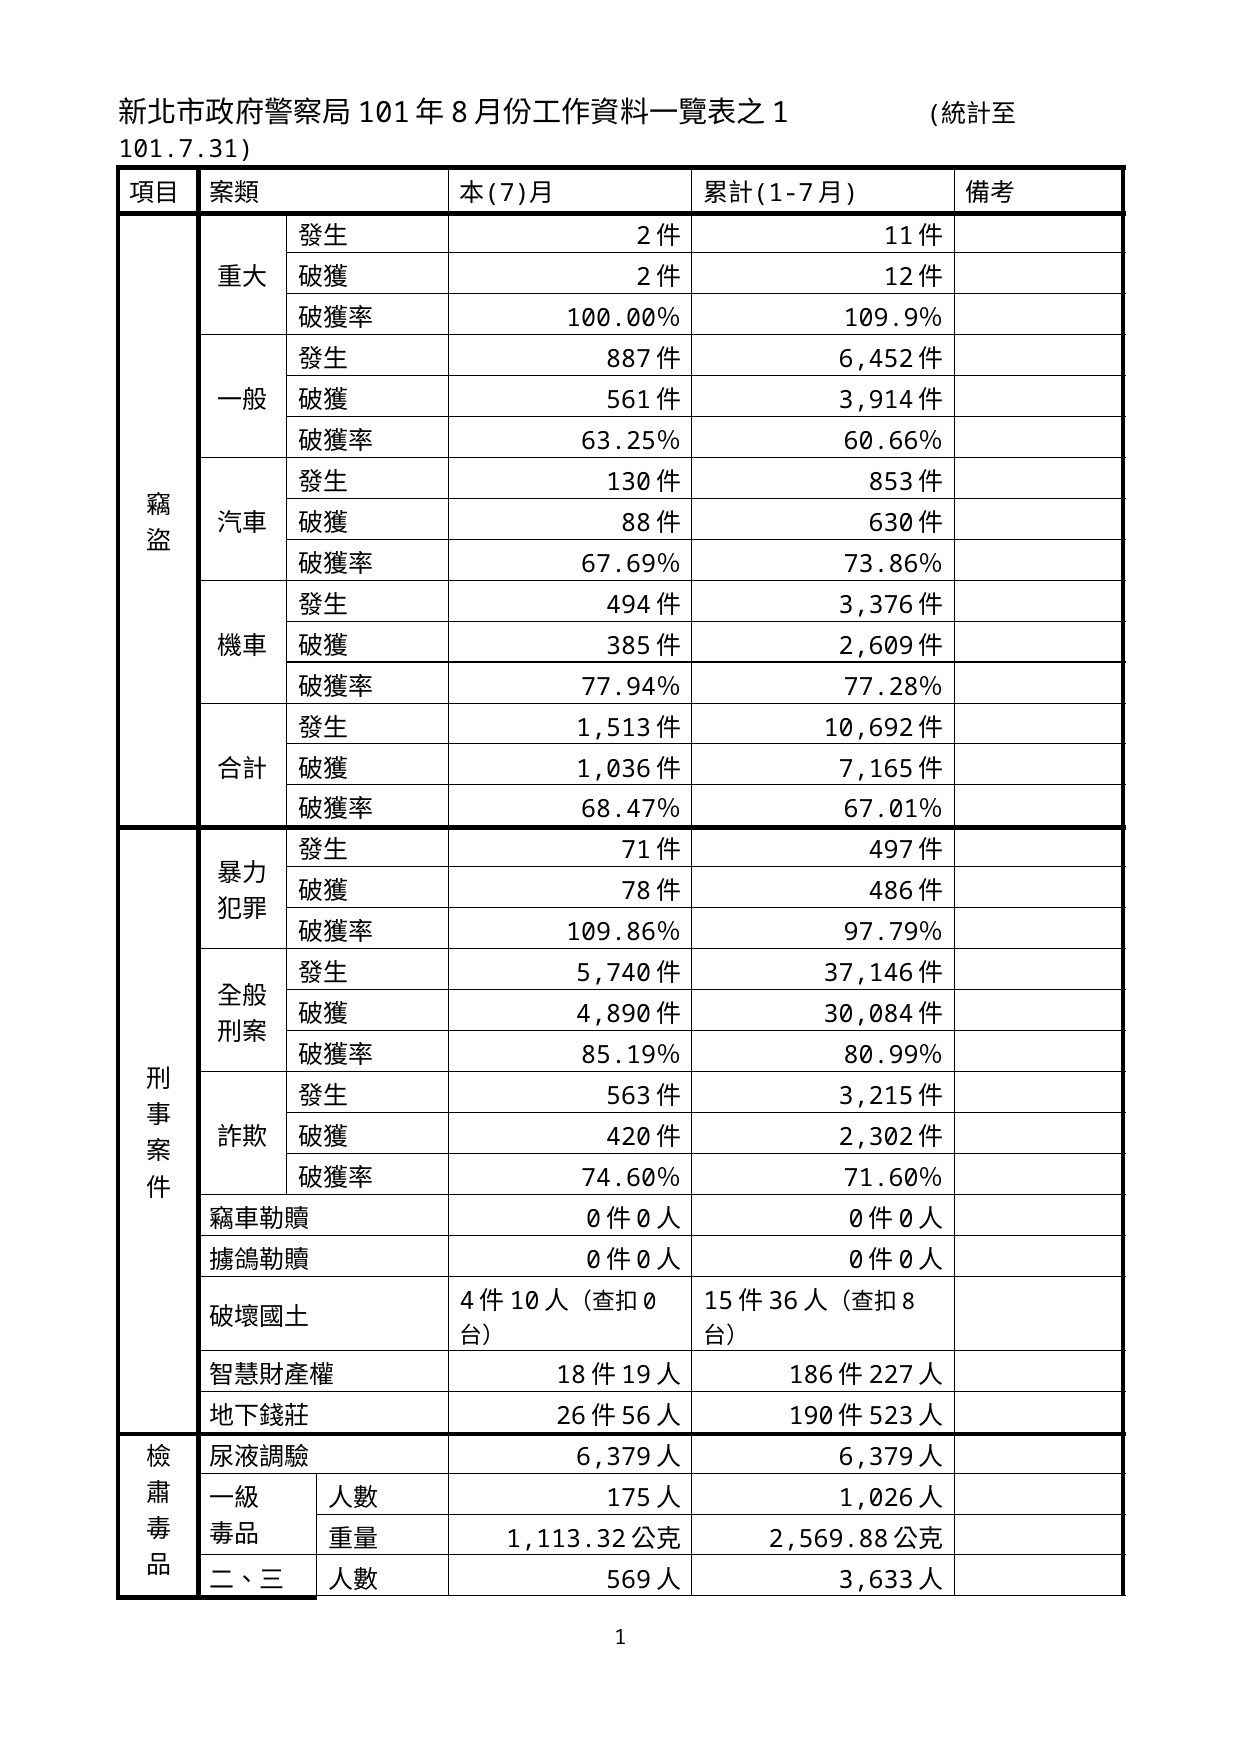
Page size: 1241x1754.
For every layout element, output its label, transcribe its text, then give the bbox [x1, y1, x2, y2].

table_cell 6‚379人 [692, 1436, 954, 1472]
table_cell 破獲 [287, 253, 448, 293]
table_cell 0件0人 [692, 1236, 954, 1276]
table_cell [955, 990, 1121, 1030]
table_cell 67.69％ [449, 540, 691, 579]
table_cell 人數 [317, 1555, 448, 1595]
table_cell 30‚084件 [692, 990, 954, 1030]
table_cell 497件 [692, 830, 954, 866]
table_cell [955, 294, 1121, 334]
table_cell 1‚513件 [449, 704, 691, 743]
table_cell 486件 [692, 867, 954, 907]
table_cell 全般刑案 [201, 949, 286, 1071]
table_cell 重大 [201, 216, 286, 334]
table_cell 190件523人 [692, 1392, 954, 1432]
table_cell [955, 704, 1121, 743]
table_cell 破獲率 [287, 417, 448, 457]
table_cell 71.60％ [692, 1154, 954, 1194]
table_cell 420件 [449, 1113, 691, 1153]
table_cell 破獲率 [287, 663, 448, 702]
table_cell 破獲 [287, 376, 448, 416]
table_cell [955, 581, 1121, 621]
table_cell 發生 [287, 216, 448, 252]
table_cell 561件 [449, 376, 691, 416]
table_cell [955, 540, 1121, 579]
table_cell [955, 1195, 1121, 1234]
table_cell 2‚569.88公克 [692, 1515, 954, 1554]
table_cell 4‚890件 [449, 990, 691, 1030]
table_cell 發生 [287, 581, 448, 621]
table_cell [955, 376, 1121, 416]
table_cell 80.99％ [692, 1031, 954, 1071]
table_cell 破獲率 [287, 908, 448, 948]
table_cell 2‚609件 [692, 622, 954, 661]
table_cell [955, 1113, 1121, 1153]
table_cell 智慧財產權 [201, 1351, 448, 1391]
table_cell 63.25％ [449, 417, 691, 457]
table_cell 竊 盜 [120, 216, 196, 825]
table_cell [955, 1392, 1121, 1432]
table_cell [955, 1072, 1121, 1112]
table_cell 檢肅毒品 [120, 1436, 196, 1595]
table_cell 26件56人 [449, 1392, 691, 1432]
table_header 項目 [120, 170, 196, 211]
table_cell [955, 417, 1121, 457]
table_cell 破獲率 [287, 785, 448, 825]
table_header 累計(1-7月) [692, 170, 954, 211]
table_cell 5‚740件 [449, 949, 691, 989]
table_cell 77.94％ [449, 663, 691, 702]
table_cell 15件36人（查扣8台） [692, 1277, 954, 1350]
table_cell 重量 [317, 1515, 448, 1554]
table_cell [955, 1436, 1121, 1472]
table_cell 0件0人 [449, 1236, 691, 1276]
table_cell 10‚692件 [692, 704, 954, 743]
table_cell 6‚379人 [449, 1436, 691, 1472]
table_cell [955, 1154, 1121, 1194]
table_cell 68.47％ [449, 785, 691, 825]
table_cell 67.01％ [692, 785, 954, 825]
table_cell 發生 [287, 335, 448, 375]
table_cell 630件 [692, 499, 954, 539]
table_cell [955, 908, 1121, 948]
table_cell [955, 949, 1121, 989]
table_cell 人數 [317, 1474, 448, 1513]
table_cell 78件 [449, 867, 691, 907]
table_cell 破獲 [287, 499, 448, 539]
table_cell 一級 毒品 [201, 1474, 316, 1554]
table_cell 569人 [449, 1555, 691, 1595]
table_cell [955, 499, 1121, 539]
table_cell 詐欺 [201, 1072, 286, 1194]
table_cell 破獲率 [287, 540, 448, 579]
table_cell 4件10人（查扣0台） [449, 1277, 691, 1350]
table_cell 發生 [287, 458, 448, 498]
table_cell 37‚146件 [692, 949, 954, 989]
table_cell [955, 785, 1121, 825]
table_cell 109.86％ [449, 908, 691, 948]
table_cell 3‚215件 [692, 1072, 954, 1112]
table_cell 3‚376件 [692, 581, 954, 621]
table_cell [955, 1555, 1121, 1595]
table_cell [955, 663, 1121, 702]
table_cell 97.79％ [692, 908, 954, 948]
table_cell [955, 830, 1121, 866]
table_cell 853件 [692, 458, 954, 498]
table_cell 破獲 [287, 990, 448, 1030]
table_cell 109.9％ [692, 294, 954, 334]
table_cell 7‚165件 [692, 744, 954, 784]
table_cell 12件 [692, 253, 954, 293]
table_cell 3‚633人 [692, 1555, 954, 1595]
table_cell 85.19％ [449, 1031, 691, 1071]
table_cell 100.00％ [449, 294, 691, 334]
table_cell 尿液調驗 [201, 1436, 448, 1472]
table_cell [955, 744, 1121, 784]
table_cell 18件19人 [449, 1351, 691, 1391]
table_cell 破獲率 [287, 1031, 448, 1071]
table_cell 破獲 [287, 867, 448, 907]
table_cell [955, 253, 1121, 293]
table_cell [955, 1277, 1121, 1350]
table_cell 385件 [449, 622, 691, 661]
table_cell 74.60％ [449, 1154, 691, 1194]
table_header 案類 [201, 170, 448, 211]
table_cell 71件 [449, 830, 691, 866]
table_cell [955, 458, 1121, 498]
table_cell 破獲率 [287, 294, 448, 334]
table_cell 88件 [449, 499, 691, 539]
table_cell 暴力犯罪 [201, 830, 286, 948]
table_cell 一般 [201, 335, 286, 457]
table_cell 887件 [449, 335, 691, 375]
table_cell [955, 622, 1121, 661]
table_cell 2件 [449, 253, 691, 293]
table_cell [955, 1474, 1121, 1513]
table_cell 發生 [287, 704, 448, 743]
table_cell 0件0人 [692, 1195, 954, 1234]
table_cell 擄鴿勒贖 [201, 1236, 448, 1276]
table_cell [955, 1515, 1121, 1554]
table_cell [955, 216, 1121, 252]
table_cell 0件0人 [449, 1195, 691, 1234]
table_cell 破獲率 [287, 1154, 448, 1194]
table_cell [955, 867, 1121, 907]
table_cell 3‚914件 [692, 376, 954, 416]
table_cell 發生 [287, 949, 448, 989]
table_cell 二、三 [201, 1555, 316, 1595]
table_cell 2‚302件 [692, 1113, 954, 1153]
text 新北市政府警察局101年8月份工作資料一覽表之1 (統計至101.7.31) [118, 89, 1122, 165]
table_cell 合計 [201, 704, 286, 825]
table_cell 汽車 [201, 458, 286, 579]
table_cell 破獲 [287, 744, 448, 784]
table_cell 破壞國土 [201, 1277, 448, 1350]
table_cell 175人 [449, 1474, 691, 1513]
table_cell 發生 [287, 830, 448, 866]
table_cell [955, 1236, 1121, 1276]
table_cell 破獲 [287, 1113, 448, 1153]
table_cell [955, 1031, 1121, 1071]
table_cell 1‚036件 [449, 744, 691, 784]
table_cell 130件 [449, 458, 691, 498]
table_cell 494件 [449, 581, 691, 621]
table_cell 1‚026人 [692, 1474, 954, 1513]
table_cell [955, 1351, 1121, 1391]
table_cell 機車 [201, 581, 286, 702]
table_cell 竊車勒贖 [201, 1195, 448, 1234]
table_cell 1‚113.32公克 [449, 1515, 691, 1554]
table_header 本(7)月 [449, 170, 691, 211]
table_cell 77.28％ [692, 663, 954, 702]
table_cell 地下錢莊 [201, 1392, 448, 1432]
table_cell 60.66％ [692, 417, 954, 457]
table_cell 2件 [449, 216, 691, 252]
table_cell 73.86％ [692, 540, 954, 579]
table_header 備考 [955, 170, 1121, 211]
table_cell 破獲 [287, 622, 448, 661]
table_cell 發生 [287, 1072, 448, 1112]
table_cell [955, 335, 1121, 375]
table_cell 563件 [449, 1072, 691, 1112]
table_cell 186件227人 [692, 1351, 954, 1391]
table_cell 11件 [692, 216, 954, 252]
table_cell 刑 事 案 件 [120, 830, 196, 1432]
table_cell 6‚452件 [692, 335, 954, 375]
